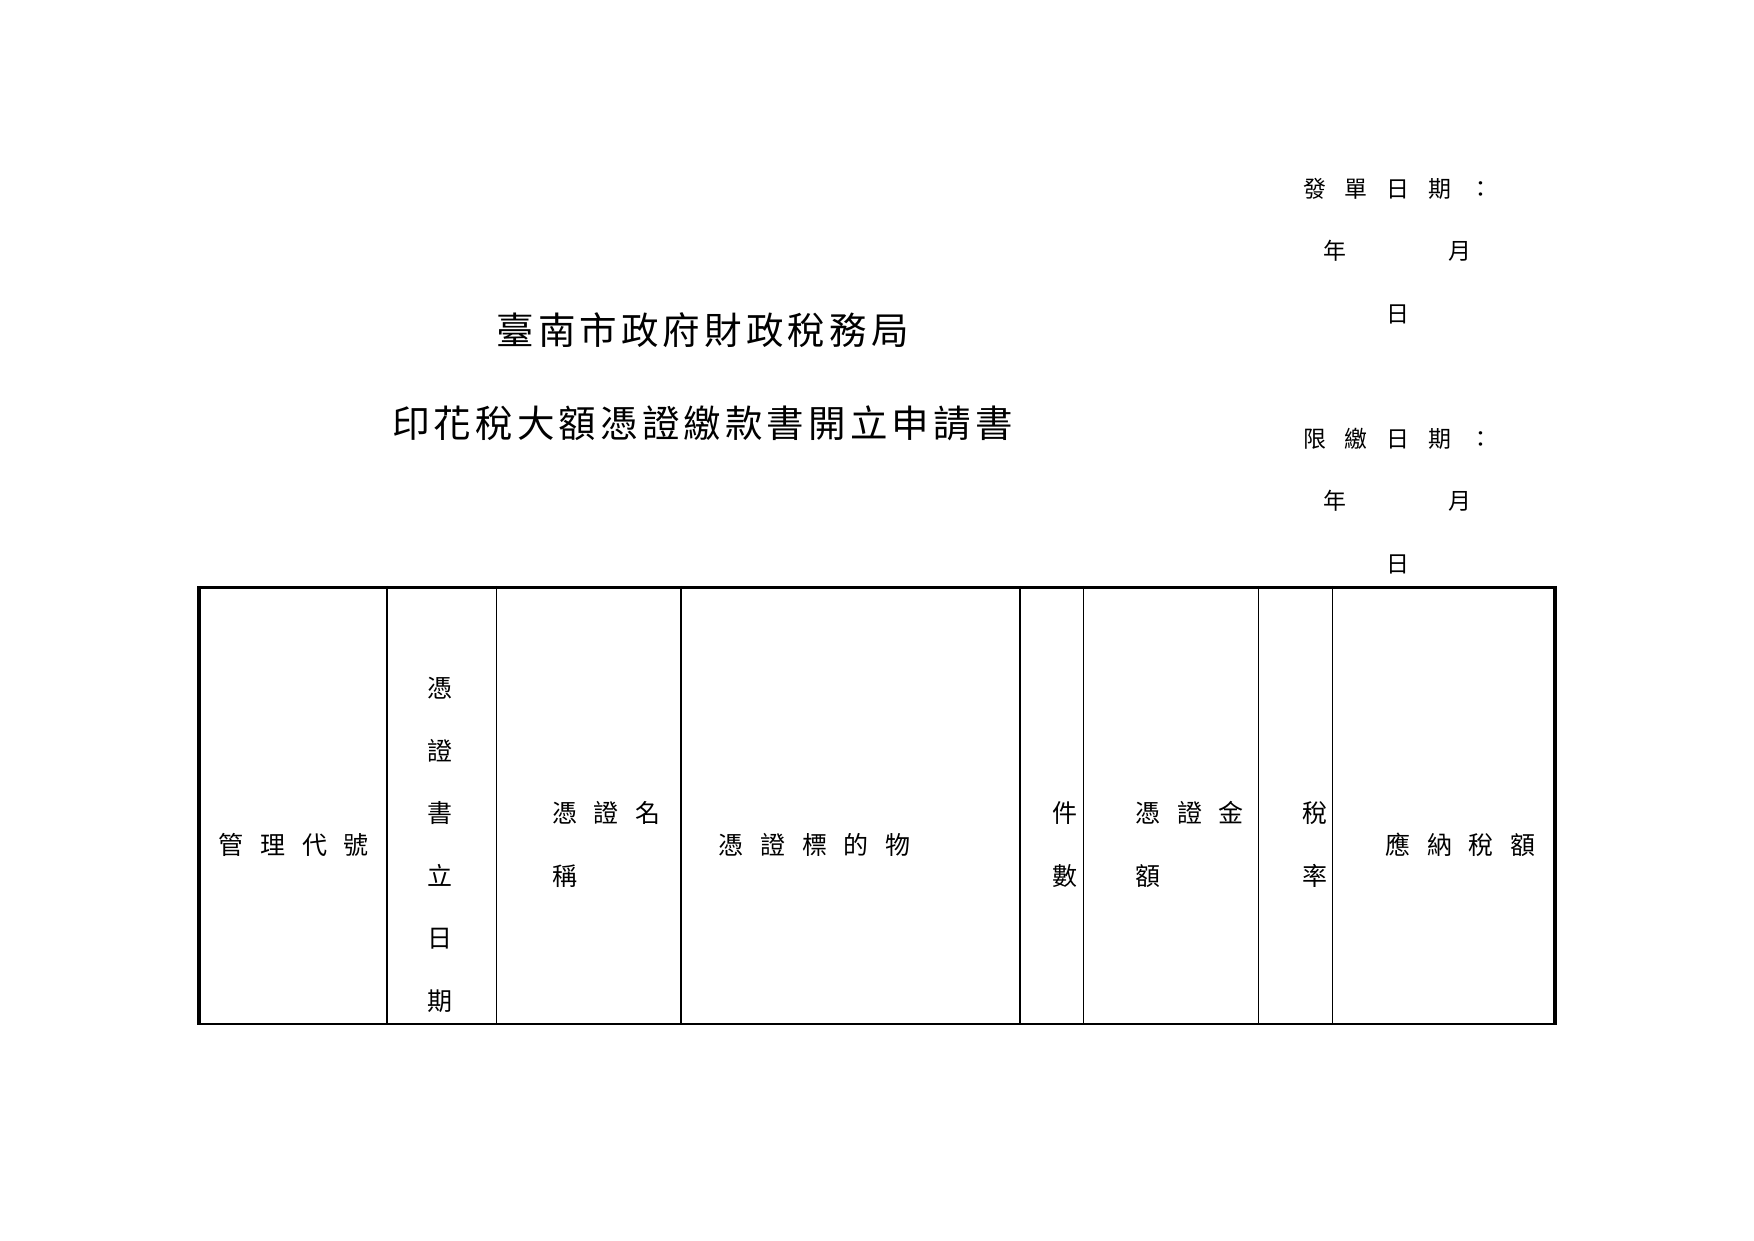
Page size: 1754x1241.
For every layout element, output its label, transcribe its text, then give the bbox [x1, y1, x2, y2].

table_cell 限繳日期： 年 月 日 [1201, 336, 1555, 586]
table_cell 稅率 [1259, 589, 1332, 1023]
table_cell 件數 [1021, 589, 1083, 1023]
table_header 發單日期： 年 月 日 [1201, 83, 1555, 336]
table_cell 憑證金額 [1084, 589, 1258, 1023]
table_cell 應納稅額 [1333, 589, 1553, 1023]
table_cell 憑證標的物 [682, 589, 1019, 1023]
table_cell 憑證書立日期 [388, 589, 496, 1023]
table_header 臺南市政府財政稅務局 印花稅大額憑證繳款書開立申請書 [199, 83, 1201, 586]
table_cell 管理代號 [201, 589, 386, 1023]
table_cell 憑證名稱 [497, 589, 680, 1023]
